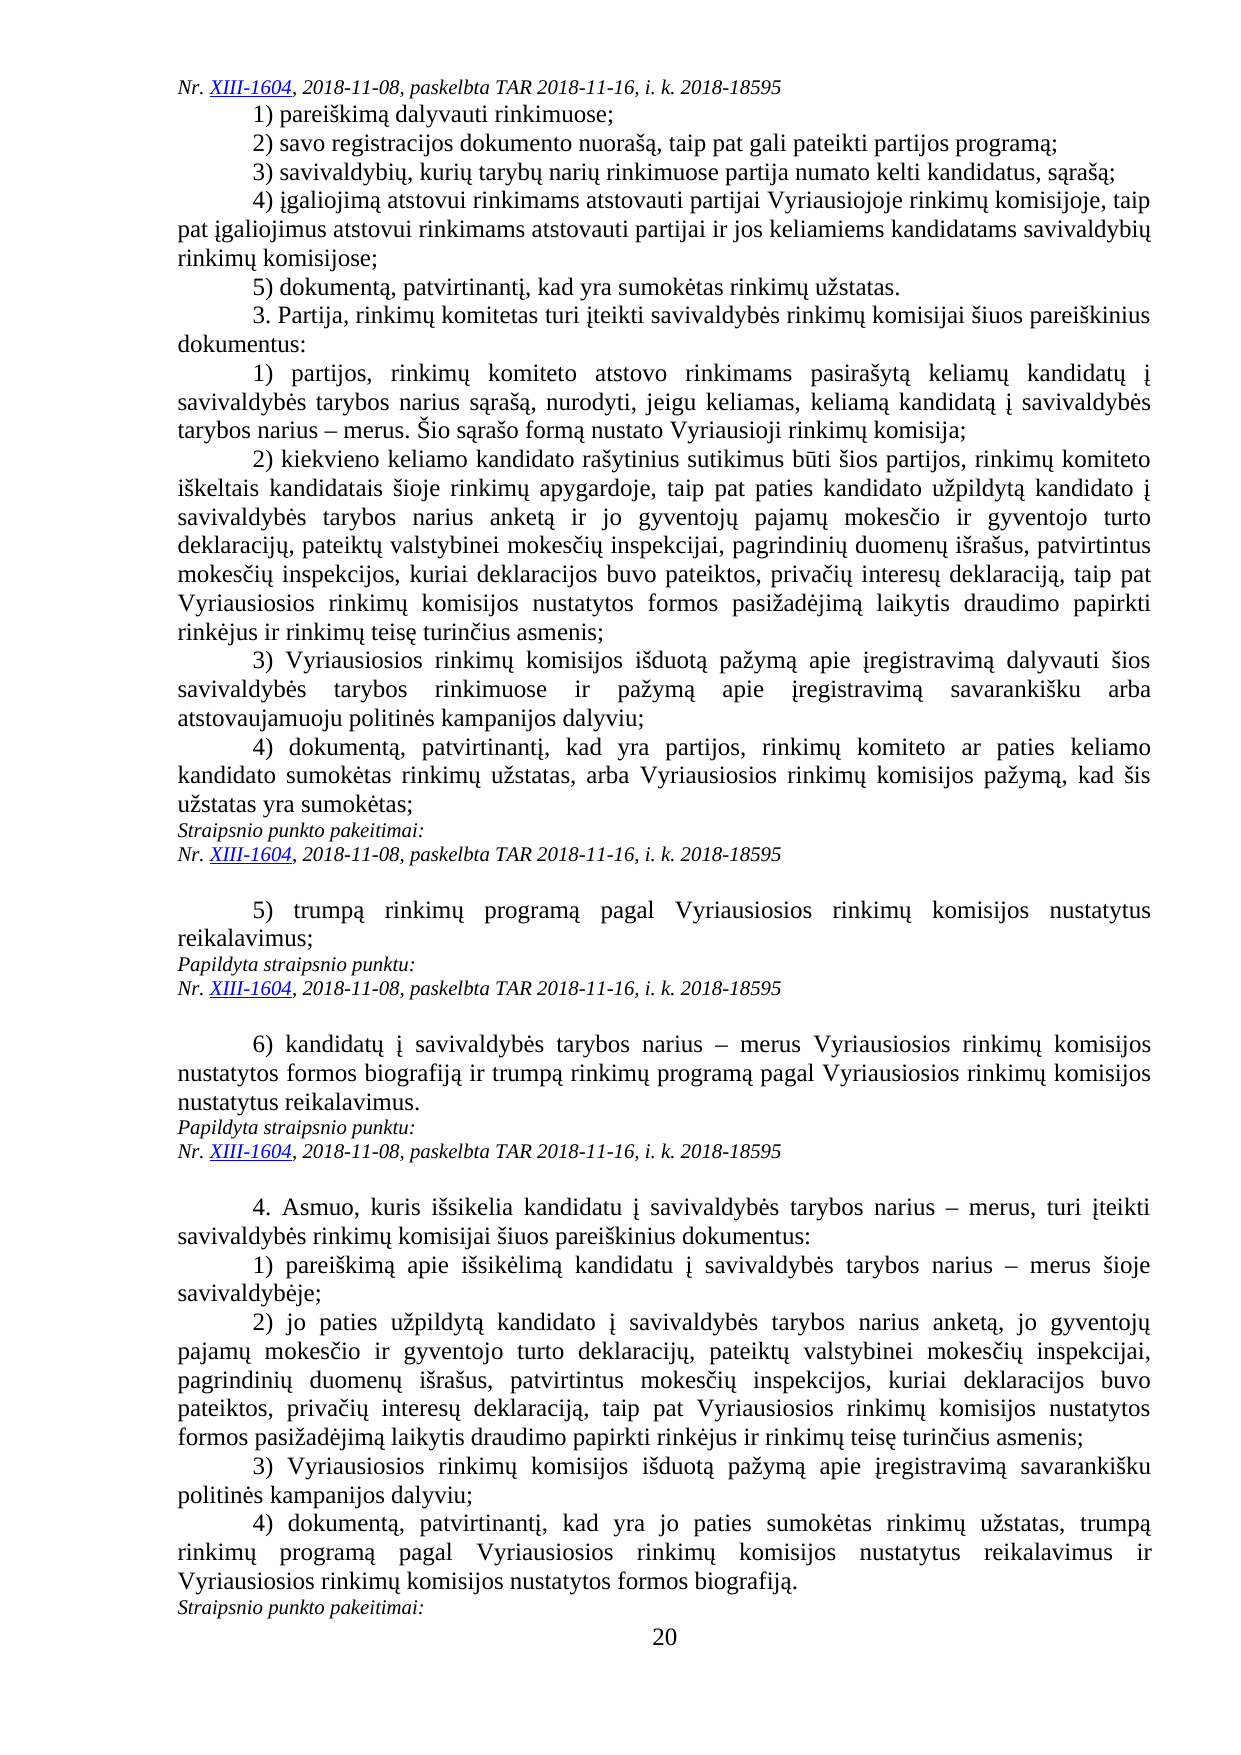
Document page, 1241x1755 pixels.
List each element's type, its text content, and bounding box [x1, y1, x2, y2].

text Nr. XIII-1604, 2018-11-08, paskelbta TAR 2018-11-16, i. k. 2018-18595 [177, 976, 1152, 1000]
text 2) kiekvieno keliamo kandidato rašytinius sutikimus būti šios partijos, rinkimų komiteto iškeltais kandidatais šioje rinkimų apygardoje, taip pat paties kandidato užpildytą kandidato į savivaldybės tarybos narius anketą ir jo gyventojų pajamų mokesčio ir gyventojo turto deklaracijų, pateiktų valstybinei mokesčių inspekcijai, pagrindinių duomenų išrašus, patvirtintus mokesčių inspekcijos, kuriai deklaracijos buvo pateiktos, privačių interesų deklaraciją, taip pat Vyriausiosios rinkimų komisijos nustatytos formos pasižadėjimą laikytis draudimo papirkti rinkėjus ir rinkimų teisę turinčius asmenis; [177, 444, 1152, 645]
text 1) pareiškimą dalyvauti rinkimuose; [177, 99, 1152, 128]
text 3) Vyriausiosios rinkimų komisijos išduotą pažymą apie įregistravimą savarankišku politinės kampanijos dalyviu; [177, 1451, 1152, 1508]
text Papildyta straipsnio punktu: [177, 952, 1152, 976]
text Straipsnio punkto pakeitimai: [177, 818, 1152, 842]
text 5) dokumentą, patvirtinantį, kad yra sumokėtas rinkimų užstatas. [177, 272, 1152, 300]
text Nr. XIII-1604, 2018-11-08, paskelbta TAR 2018-11-16, i. k. 2018-18595 [177, 842, 1152, 866]
text Nr. XIII-1604, 2018-11-08, paskelbta TAR 2018-11-16, i. k. 2018-18595 [177, 75, 1152, 99]
text 3) savivaldybių, kurių tarybų narių rinkimuose partija numato kelti kandidatus, sąrašą; [177, 157, 1152, 185]
text 4) dokumentą, patvirtinantį, kad yra partijos, rinkimų komiteto ar paties keliamo kandidato sumokėtas rinkimų užstatas, arba Vyriausiosios rinkimų komisijos pažymą, kad šis užstatas yra sumokėtas; [177, 732, 1152, 818]
text 1) pareiškimą apie išsikėlimą kandidatu į savivaldybės tarybos narius – merus šioje savivaldybėje; [177, 1250, 1152, 1307]
text Nr. XIII-1604, 2018-11-08, paskelbta TAR 2018-11-16, i. k. 2018-18595 [177, 1139, 1152, 1163]
text 4) įgaliojimą atstovui rinkimams atstovauti partijai Vyriausiojoje rinkimų komisijoje, taip pat įgaliojimus atstovui rinkimams atstovauti partijai ir jos keliamiems kandidatams savivaldybių rinkimų komisijose; [177, 185, 1152, 272]
text 4. Asmuo, kuris išsikelia kandidatu į savivaldybės tarybos narius – merus, turi įteikti savivaldybės rinkimų komisijai šiuos pareiškinius dokumentus: [177, 1192, 1152, 1250]
text 6) kandidatų į savivaldybės tarybos narius – merus Vyriausiosios rinkimų komisijos nustatytos formos biografiją ir trumpą rinkimų programą pagal Vyriausiosios rinkimų komisijos nustatytus reikalavimus. [177, 1029, 1152, 1115]
text 2) savo registracijos dokumento nuorašą, taip pat gali pateikti partijos programą; [177, 128, 1152, 157]
text 2) jo paties užpildytą kandidato į savivaldybės tarybos narius anketą, jo gyventojų pajamų mokesčio ir gyventojo turto deklaracijų, pateiktų valstybinei mokesčių inspekcijai, pagrindinių duomenų išrašus, patvirtintus mokesčių inspekcijos, kuriai deklaracijos buvo pateiktos, privačių interesų deklaraciją, taip pat Vyriausiosios rinkimų komisijos nustatytos formos pasižadėjimą laikytis draudimo papirkti rinkėjus ir rinkimų teisę turinčius asmenis; [177, 1307, 1152, 1451]
text 5) trumpą rinkimų programą pagal Vyriausiosios rinkimų komisijos nustatytus reikalavimus; [177, 895, 1152, 952]
text Straipsnio punkto pakeitimai: [177, 1595, 1152, 1619]
text 4) dokumentą, patvirtinantį, kad yra jo paties sumokėtas rinkimų užstatas, trumpą rinkimų programą pagal Vyriausiosios rinkimų komisijos nustatytus reikalavimus ir Vyriausiosios rinkimų komisijos nustatytos formos biografiją. [177, 1508, 1152, 1595]
text 1) partijos, rinkimų komiteto atstovo rinkimams pasirašytą keliamų kandidatų į savivaldybės tarybos narius sąrašą, nurodyti, jeigu keliamas, keliamą kandidatą į savivaldybės tarybos narius – merus. Šio sąrašo formą nustato Vyriausioji rinkimų komisija; [177, 358, 1152, 444]
text Papildyta straipsnio punktu: [177, 1115, 1152, 1139]
text 3) Vyriausiosios rinkimų komisijos išduotą pažymą apie įregistravimą dalyvauti šios savivaldybės tarybos rinkimuose ir pažymą apie įregistravimą savarankišku arba atstovaujamuoju politinės kampanijos dalyviu; [177, 645, 1152, 732]
text 3. Partija, rinkimų komitetas turi įteikti savivaldybės rinkimų komisijai šiuos pareiškinius dokumentus: [177, 300, 1152, 358]
